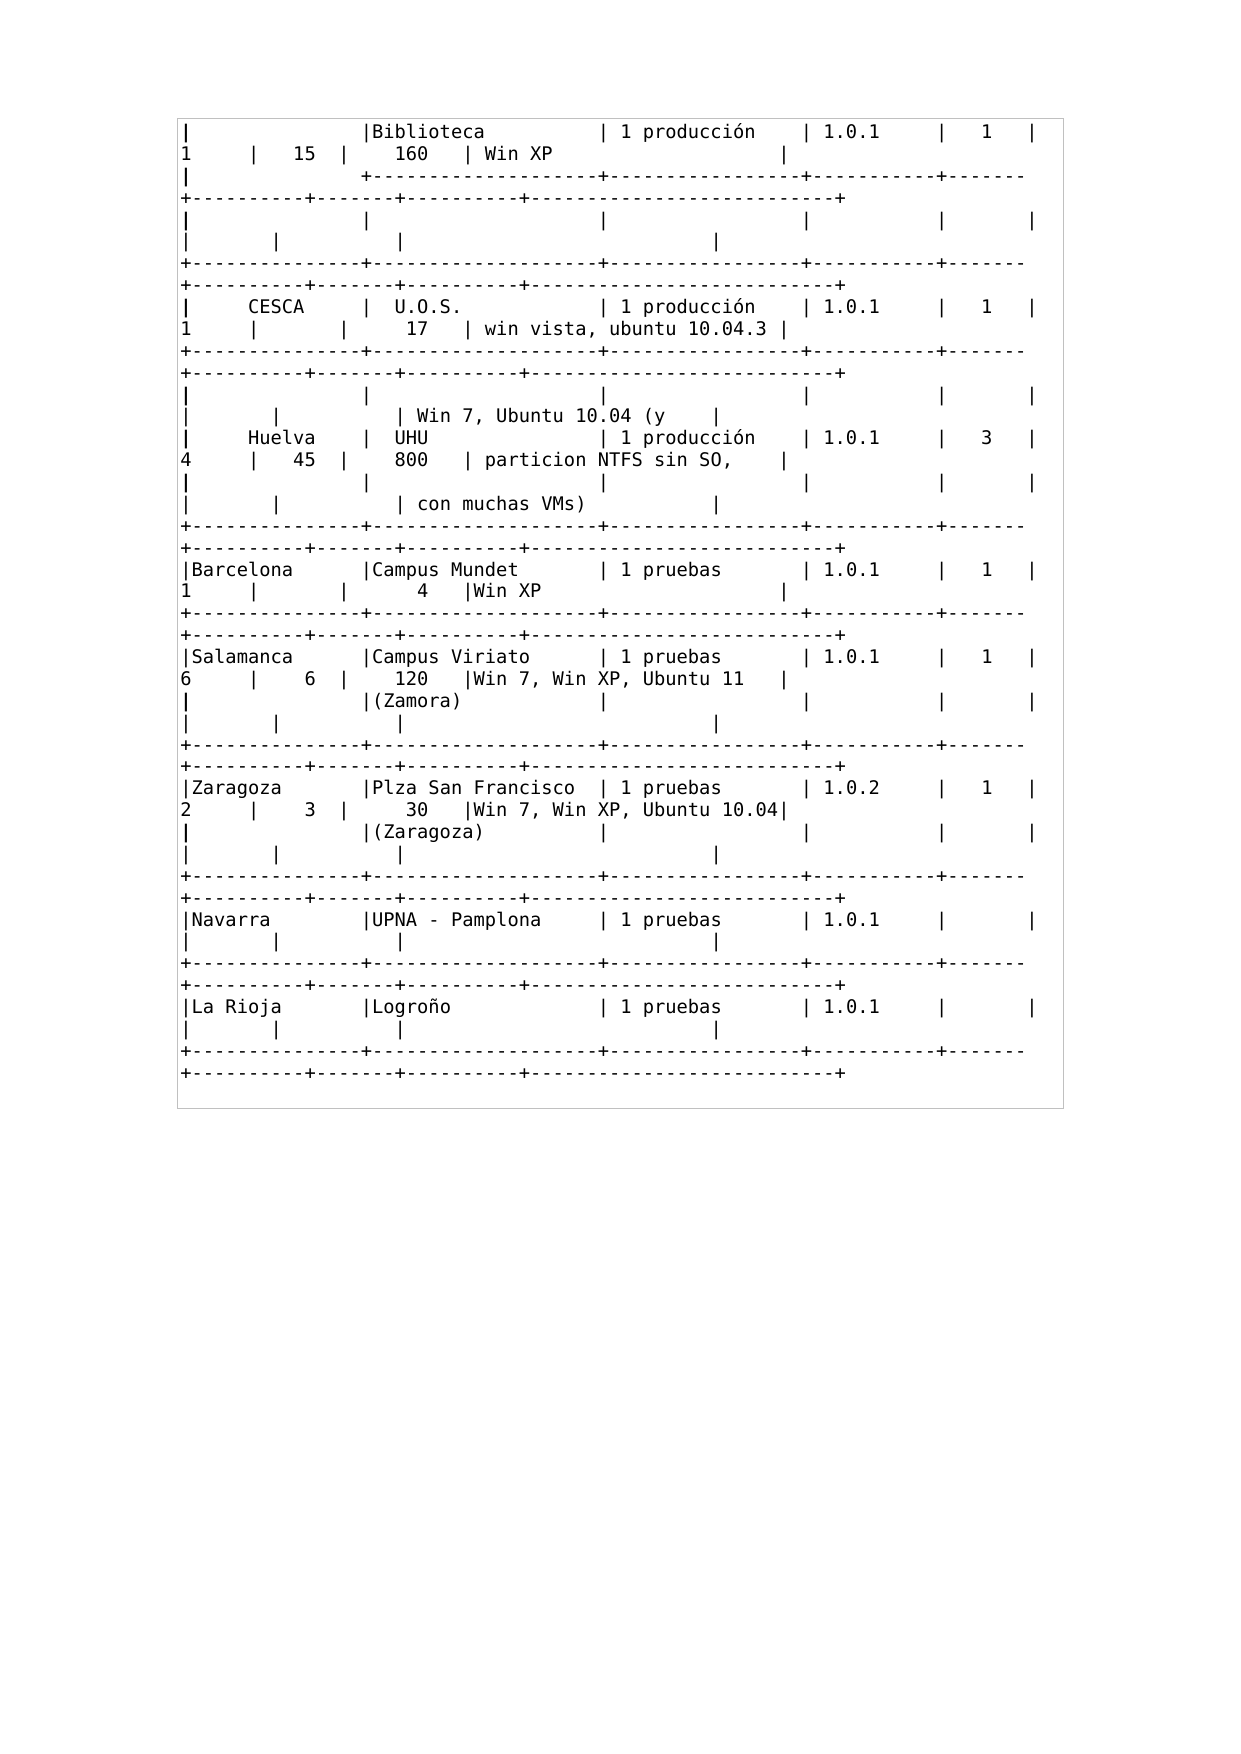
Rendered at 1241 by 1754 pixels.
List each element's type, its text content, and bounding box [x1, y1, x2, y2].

text | |Biblioteca | 1 producción | 1.0.1 | 1 | 1 | 15 | 160 | Win XP | | +--------------------+-----------------+-----------+-------+----------+-------+----------+---------------------------+ | | | | | | | | | | +---------------+--------------------+-----------------+-----------+-------+----------+-------+----------+---------------------------+ | CESCA | U.O.S. | 1 producción | 1.0.1 | 1 | 1 | | 17 | win vista, ubuntu 10.04.3 | +---------------+--------------------+-----------------+-----------+-------+----------+-------+----------+---------------------------+ | | | | | | | | | Win 7, Ubuntu 10.04 (y | | Huelva | UHU | 1 producción | 1.0.1 | 3 | 4 | 45 | 800 | particion NTFS sin SO, | | | | | | | | | | con muchas VMs) | +---------------+--------------------+-----------------+-----------+-------+----------+-------+----------+---------------------------+ |Barcelona |Campus Mundet | 1 pruebas | 1.0.1 | 1 | 1 | | 4 |Win XP | +---------------+--------------------+-----------------+-----------+-------+----------+-------+----------+---------------------------+ |Salamanca |Campus Viriato | 1 pruebas | 1.0.1 | 1 | 6 | 6 | 120 |Win 7, Win XP, Ubuntu 11 | | |(Zamora) | | | | | | | | +---------------+--------------------+-----------------+-----------+-------+----------+-------+----------+---------------------------+ |Zaragoza |Plza San Francisco | 1 pruebas | 1.0.2 | 1 | 2 | 3 | 30 |Win 7, Win XP, Ubuntu 10.04| | |(Zaragoza) | | | | | | | | +---------------+--------------------+-----------------+-----------+-------+----------+-------+----------+---------------------------+ |Navarra |UPNA - Pamplona | 1 pruebas | 1.0.1 | | | | | | +---------------+--------------------+-----------------+-----------+-------+----------+-------+----------+---------------------------+ |La Rioja |Logroño | 1 pruebas | 1.0.1 | | | | | | +---------------+--------------------+-----------------+-----------+-------+----------+-------+----------+---------------------------+ [178, 119, 1063, 1108]
